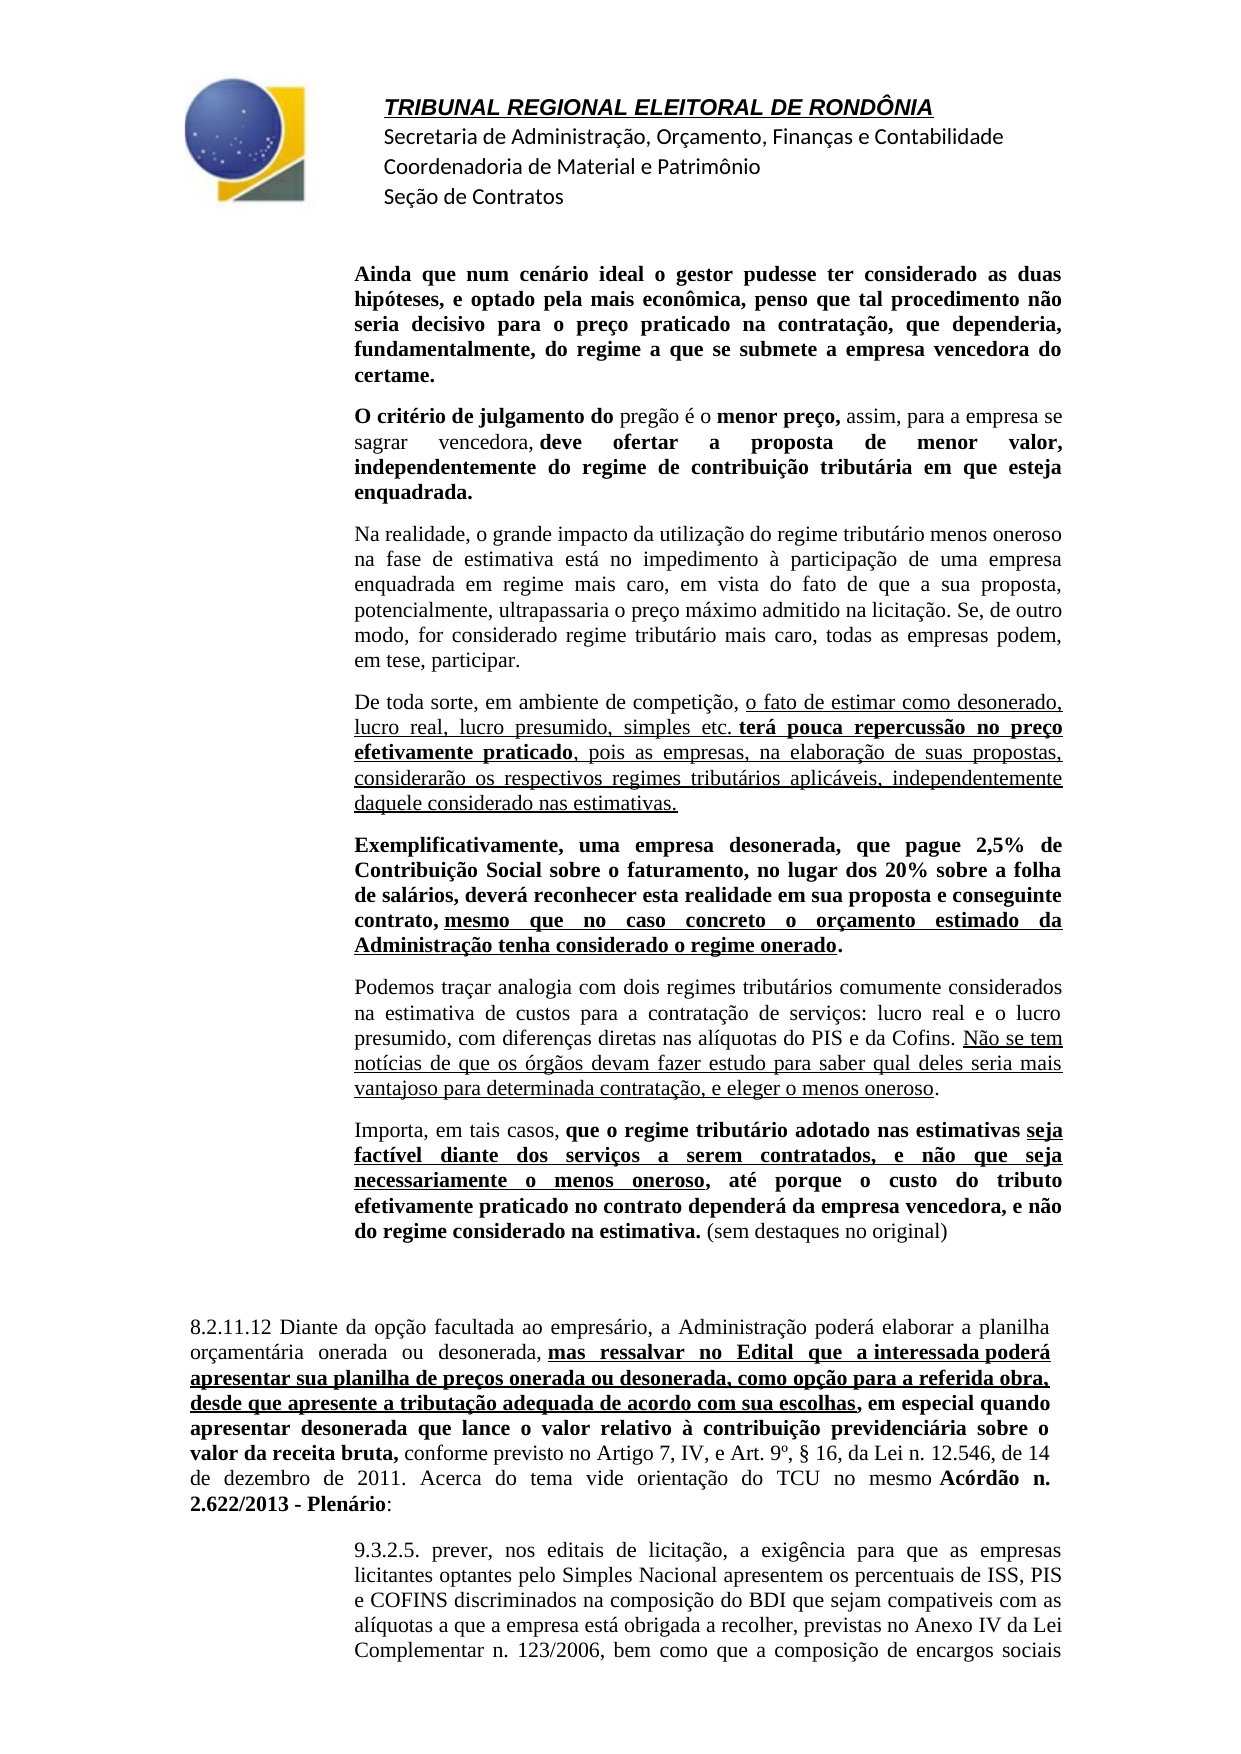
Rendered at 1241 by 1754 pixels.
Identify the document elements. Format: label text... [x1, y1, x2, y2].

text O critério de julgamento do pregão é o menor preço, assim, para a empresa se sagrar vencedora, deve ofertar a proposta de menor valor, independentemente do regime de contribuição tributária em que esteja enquadrada. [354, 403, 1063, 504]
text Na realidade, o grande impacto da utilização do regime tributário menos oneroso na fase de estimativa está no impedimento à participação de uma empresa enquadrada em regime mais caro, em vista do fato de que a sua proposta, potencialmente, ultrapassaria o preço máximo admitido na licitação. Se, de outro modo, for considerado regime tributário mais caro, todas as empresas podem, em tese, participar. [354, 521, 1063, 672]
text 8.2.11.12 Diante da opção facultada ao empresário, a Administração poderá elaborar a planilha orçamentária onerada ou desonerada, mas ressalvar no Edital que a interessada poderá apresentar sua planilha de preços onerada ou desonerada, como opção para a referida obra, desde que apresente a tributação adequada de acordo com sua escolhas, em especial quando apresentar desonerada que lance o valor relativo à contribuição previdenciária sobre o valor da receita bruta, conforme previsto no Artigo 7, IV, e Art. 9º, § 16, da Lei n. 12.546, de 14 de dezembro de 2011. Acerca do tema vide orientação do TCU no mesmo Acórdão n. 2.622/2013 - Plenário: [190, 1314, 1051, 1516]
text vantajoso para determinada contratação, e eleger o menos oneroso. [354, 1073, 1063, 1100]
text efetivamente praticado, pois as empresas, na elaboração de suas propostas, [354, 737, 1063, 761]
text 9.3.2.5. prever, nos editais de licitação, a exigência para que as empresas licitantes optantes pelo Simples Nacional apresentem os percentuais de ISS, PIS e COFINS discriminados na composição do BDI que sejam compativeis com as alíquotas a que a empresa está obrigada a recolher, previstas no Anexo IV da Lei Complementar n. 123/2006, bem como que a composição de encargos sociais [354, 1537, 1063, 1663]
text De toda sorte, em ambiente de competição, o fato de estimar como desonerado, lucro real, lucro presumido, simples etc. terá pouca repercussão no preço [354, 689, 1063, 736]
text daquele considerado nas estimativas. [354, 788, 1063, 815]
text Ainda que num cenário ideal o gestor pudesse ter considerado as duas hipóteses, e optado pela mais econômica, penso que tal procedimento não seria decisivo para o preço praticado na contratação, que dependeria, fundamentalmente, do regime a que se submete a empresa vencedora do certame. [354, 261, 1063, 387]
text considerarão os respectivos regimes tributários aplicáveis, independentemente [354, 762, 1063, 786]
text necessariamente o menos oneroso, até porque o custo do tributo efetivamente praticado no contrato dependerá da empresa vencedora, e não do regime considerado na estimativa. (sem destaques no original) [354, 1165, 1063, 1243]
text Importa, em tais casos, que o regime tributário adotado nas estimativas seja factível diante dos serviços a serem contratados, e não que seja [354, 1117, 1063, 1164]
text Exemplificativamente, uma empresa desonerada, que pague 2,5% de Contribuição Social sobre o faturamento, no lugar dos 20% sobre a folha de salários, deverá reconhecer esta realidade em sua proposta e conseguinte contrato, mesmo que no caso concreto o orçamento estimado da Administração tenha considerado o regime onerado. [354, 832, 1063, 958]
text Podemos traçar analogia com dois regimes tributários comumente considerados na estimativa de custos para a contratação de serviços: lucro real e o lucro presumido, com diferenças diretas nas alíquotas do PIS e da Cofins. Não se tem notícias de que os órgãos devam fazer estudo para saber qual deles seria mais [354, 974, 1063, 1072]
